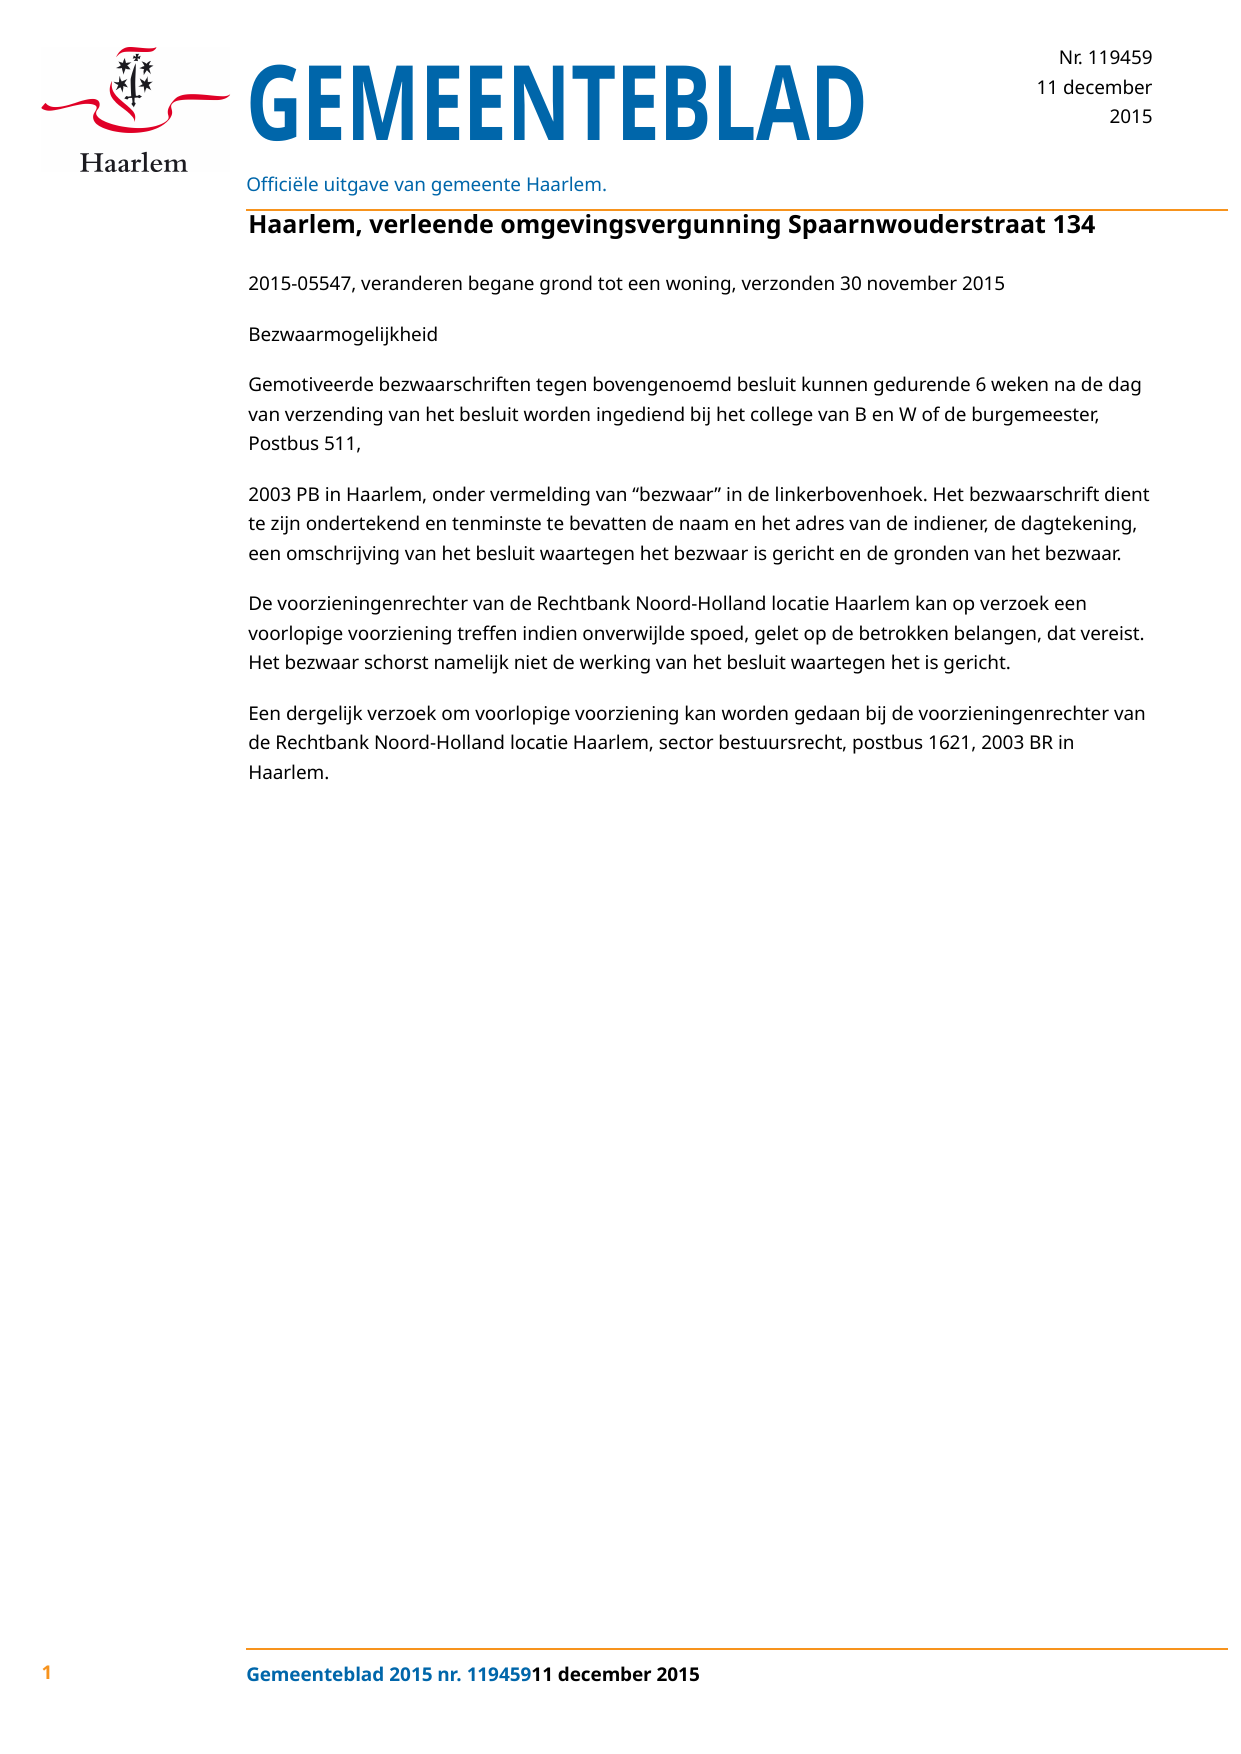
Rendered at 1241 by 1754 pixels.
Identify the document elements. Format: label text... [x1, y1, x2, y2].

text De voorzieningenrechter van de Rechtbank Noord-Holland locatie Haarlem kan op verzoek een voorlopige voorziening treffen indien onverwijlde spoed, gelet op de betrokken belangen, dat vereist. Het bezwaar schorst namelijk niet de werking van het besluit waartegen het is gericht. [248, 590, 1152, 675]
text Bezwaarmogelijkheid [248, 321, 1152, 346]
text 2015-05547, veranderen begane grond tot een woning, verzonden 30 november 2015 [248, 270, 1152, 296]
picture [41, 47, 231, 172]
text 2003 PB in Haarlem, onder vermelding van “bezwaar” in de linkerbovenhoek. Het bezwaarschrift dient te zijn ondertekend en tenminste te bevatten de naam en het adres van de indiener, de dagtekening, een omschrijving van het besluit waartegen het bezwaar is gericht en de gronden van het bezwaar. [248, 481, 1152, 566]
text Gemotiveerde bezwaarschriften tegen bovengenoemd besluit kunnen gedurende 6 weken na de dag van verzending van het besluit worden ingediend bij het college van B en W of de burgemeester, Postbus 511, [248, 371, 1152, 456]
text Haarlem, verleende omgevingsvergunning Spaarnwouderstraat 134 [248, 211, 1152, 241]
text Een dergelijk verzoek om voorlopige voorziening kan worden gedaan bij de voorzieningenrechter van de Rechtbank Noord-Holland locatie Haarlem, sector bestuursrecht, postbus 1621, 2003 BR in Haarlem. [248, 700, 1152, 785]
